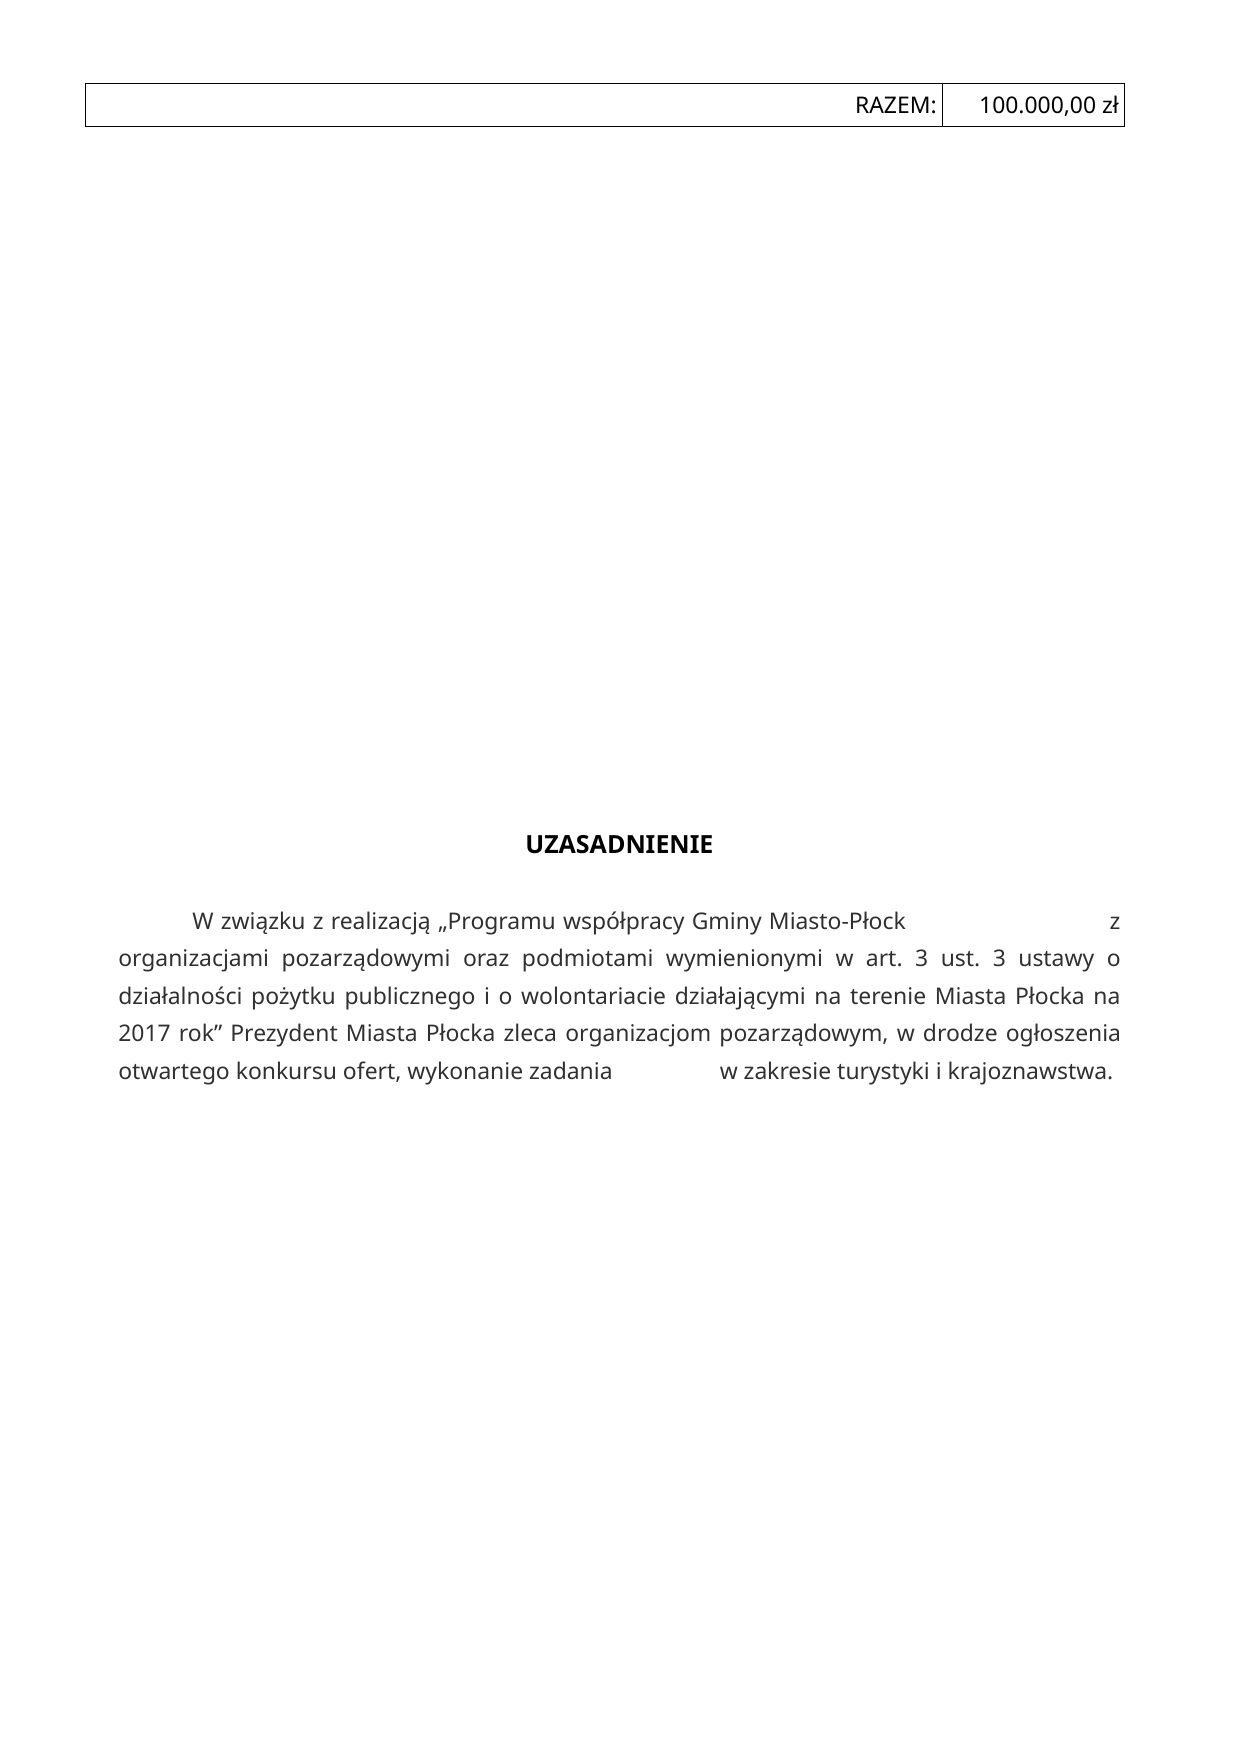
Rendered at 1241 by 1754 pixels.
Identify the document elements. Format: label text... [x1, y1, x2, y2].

table_cell 100.000,00 zł [943, 84, 1124, 126]
table_cell RAZEM: [86, 84, 942, 126]
text W związku z realizacją „Programu współpracy Gminy Miasto-Płock z organizacjami pozarządowymi oraz podmiotami wymienionymi w art. 3 ust. 3 ustawy o działalności pożytku publicznego i o wolontariacie działającymi na terenie Miasta Płocka na 2017 rok” Prezydent Miasta Płocka zleca organizacjom pozarządowym, w drodze ogłoszenia otwartego konkursu ofert, wykonanie zadania w zakresie turystyki i krajoznawstwa. [118, 905, 1122, 1086]
text UZASADNIENIE [117, 826, 1122, 861]
